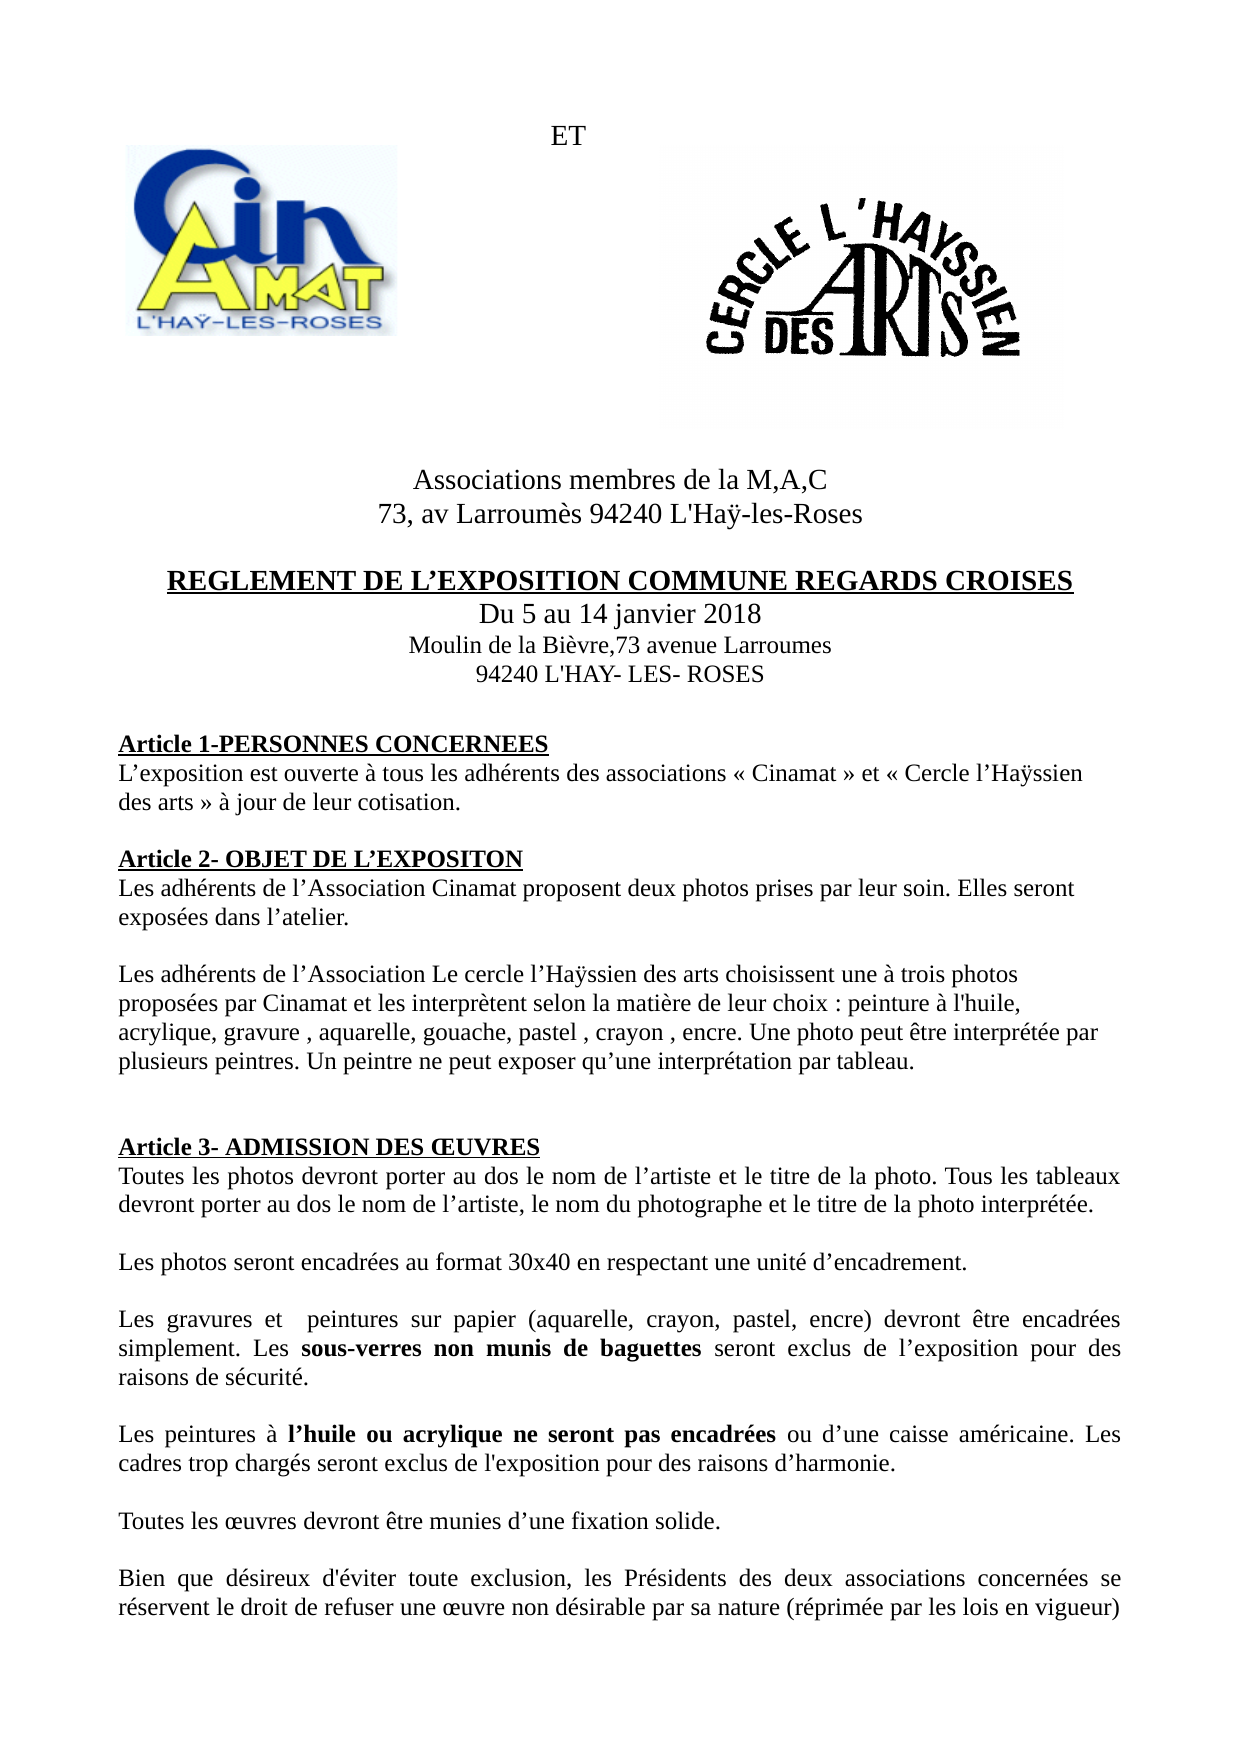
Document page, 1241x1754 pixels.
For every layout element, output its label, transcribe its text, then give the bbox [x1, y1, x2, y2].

text Les adhérents de l’Association Le cercle l’Haÿssien des arts choisissent une à trois photos proposées par Cinamat et les interprètent selon la matière de leur choix : peinture à l'huile, acrylique, gravure , aquarelle, gouache, pastel , crayon , encre. Une photo peut être interprétée par plusieurs peintres. Un peintre ne peut exposer qu’une interprétation par tableau. [118, 959, 1122, 1074]
text ET [118, 118, 1122, 429]
text Les adhérents de l’Association Cinamat proposent deux photos prises par leur soin. Elles seront exposées dans l’atelier. [118, 873, 1122, 931]
text Toutes les photos devront porter au dos le nom de l’artiste et le titre de la photo. Tous les tableaux devront porter au dos le nom de l’artiste, le nom du photographe et le titre de la photo interprétée. [118, 1161, 1122, 1218]
text 94240 L'HAY- LES- ROSES [118, 659, 1122, 688]
text Article 1-PERSONNES CONCERNEES [118, 729, 1122, 758]
text Les gravures et peintures sur papier (aquarelle, crayon, pastel, encre) devront être encadrées simplement. Les sous-verres non munis de baguettes seront exclus de l’exposition pour des raisons de sécurité. [118, 1304, 1122, 1391]
text Les photos seront encadrées au format 30x40 en respectant une unité d’encadrement. [118, 1247, 1122, 1276]
text Bien que désireux d'éviter toute exclusion, les Présidents des deux associations concernées se réservent le droit de refuser une œuvre non désirable par sa nature (réprimée par les lois en vigueur) [118, 1563, 1122, 1621]
text REGLEMENT DE L’EXPOSITION COMMUNE REGARDS CROISES [118, 563, 1122, 597]
text 73, av Larroumès 94240 L'Haÿ-les-Roses [118, 496, 1122, 529]
text Du 5 au 14 janvier 2018 [118, 597, 1122, 630]
text Les peintures à l’huile ou acrylique ne seront pas encadrées ou d’une caisse américaine. Les cadres trop chargés seront exclus de l'exposition pour des raisons d’harmonie. [118, 1419, 1122, 1477]
text Article 3- ADMISSION DES ŒUVRES [118, 1132, 1122, 1161]
text Moulin de la Bièvre,73 avenue Larroumes [118, 630, 1122, 659]
text L’exposition est ouverte à tous les adhérents des associations « Cinamat » et « Cercle l’Haÿssien des arts » à jour de leur cotisation. [118, 758, 1122, 816]
text Article 2- OBJET DE L’EXPOSITON [118, 844, 1122, 873]
text Toutes les œuvres devront être munies d’une fixation solide. [118, 1506, 1122, 1534]
text Associations membres de la M,A,C [118, 462, 1122, 496]
